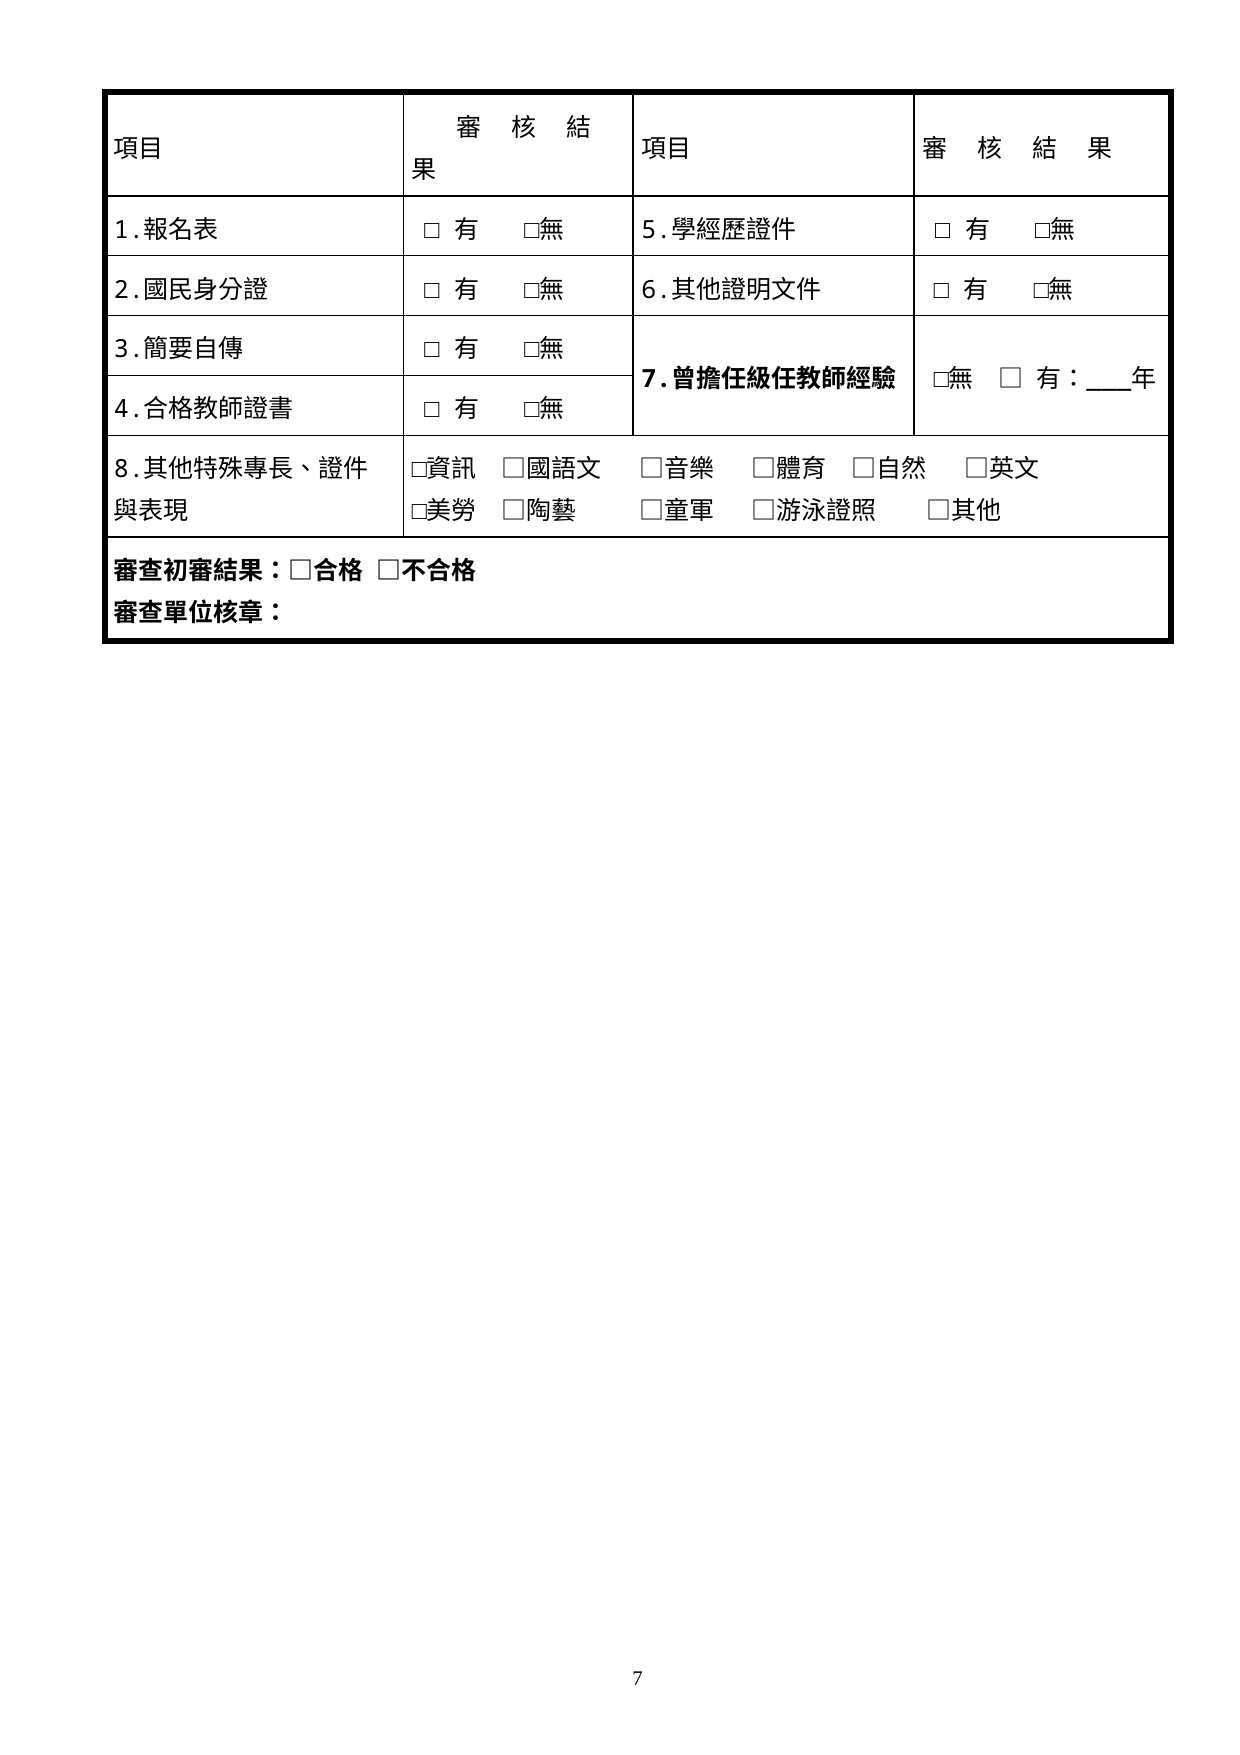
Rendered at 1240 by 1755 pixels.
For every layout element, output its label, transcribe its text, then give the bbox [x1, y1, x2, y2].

table_header 審 核 結 果 [404, 95, 632, 195]
table_header 審 核 結 果 [915, 95, 1168, 195]
table_cell □ 有 □無 [915, 197, 1168, 255]
table_cell □ 有 □無 [404, 376, 632, 434]
table_header 項目 [108, 95, 403, 195]
table_cell □ 有 □無 [404, 316, 632, 374]
table_cell □ 有 □無 [404, 256, 632, 315]
table_cell 2.國民身分證 [108, 256, 403, 315]
table_cell 1.報名表 [108, 197, 403, 255]
table_cell □ 有 □無 [915, 256, 1168, 315]
table_cell 3.簡要自傳 [108, 316, 403, 374]
table_cell 6.其他證明文件 [634, 256, 913, 315]
table_cell 8.其他特殊專長、證件 與表現 [108, 436, 403, 536]
table_cell 7.曾擔任級任教師經驗 [634, 316, 913, 434]
table_cell □無 □ 有：___年 [915, 316, 1168, 434]
table_cell 5.學經歷證件 [634, 197, 913, 255]
table_header 項目 [634, 95, 913, 195]
table_cell □資訊 □國語文 □音樂 □體育 □自然 □英文 □美勞 □陶藝 □童軍 □游泳證照 □其他 [404, 436, 1168, 536]
table_cell □ 有 □無 [404, 197, 632, 255]
table_cell 審查初審結果：□合格 □不合格 審查單位核章： [108, 538, 1168, 638]
table_cell 4.合格教師證書 [108, 376, 403, 434]
